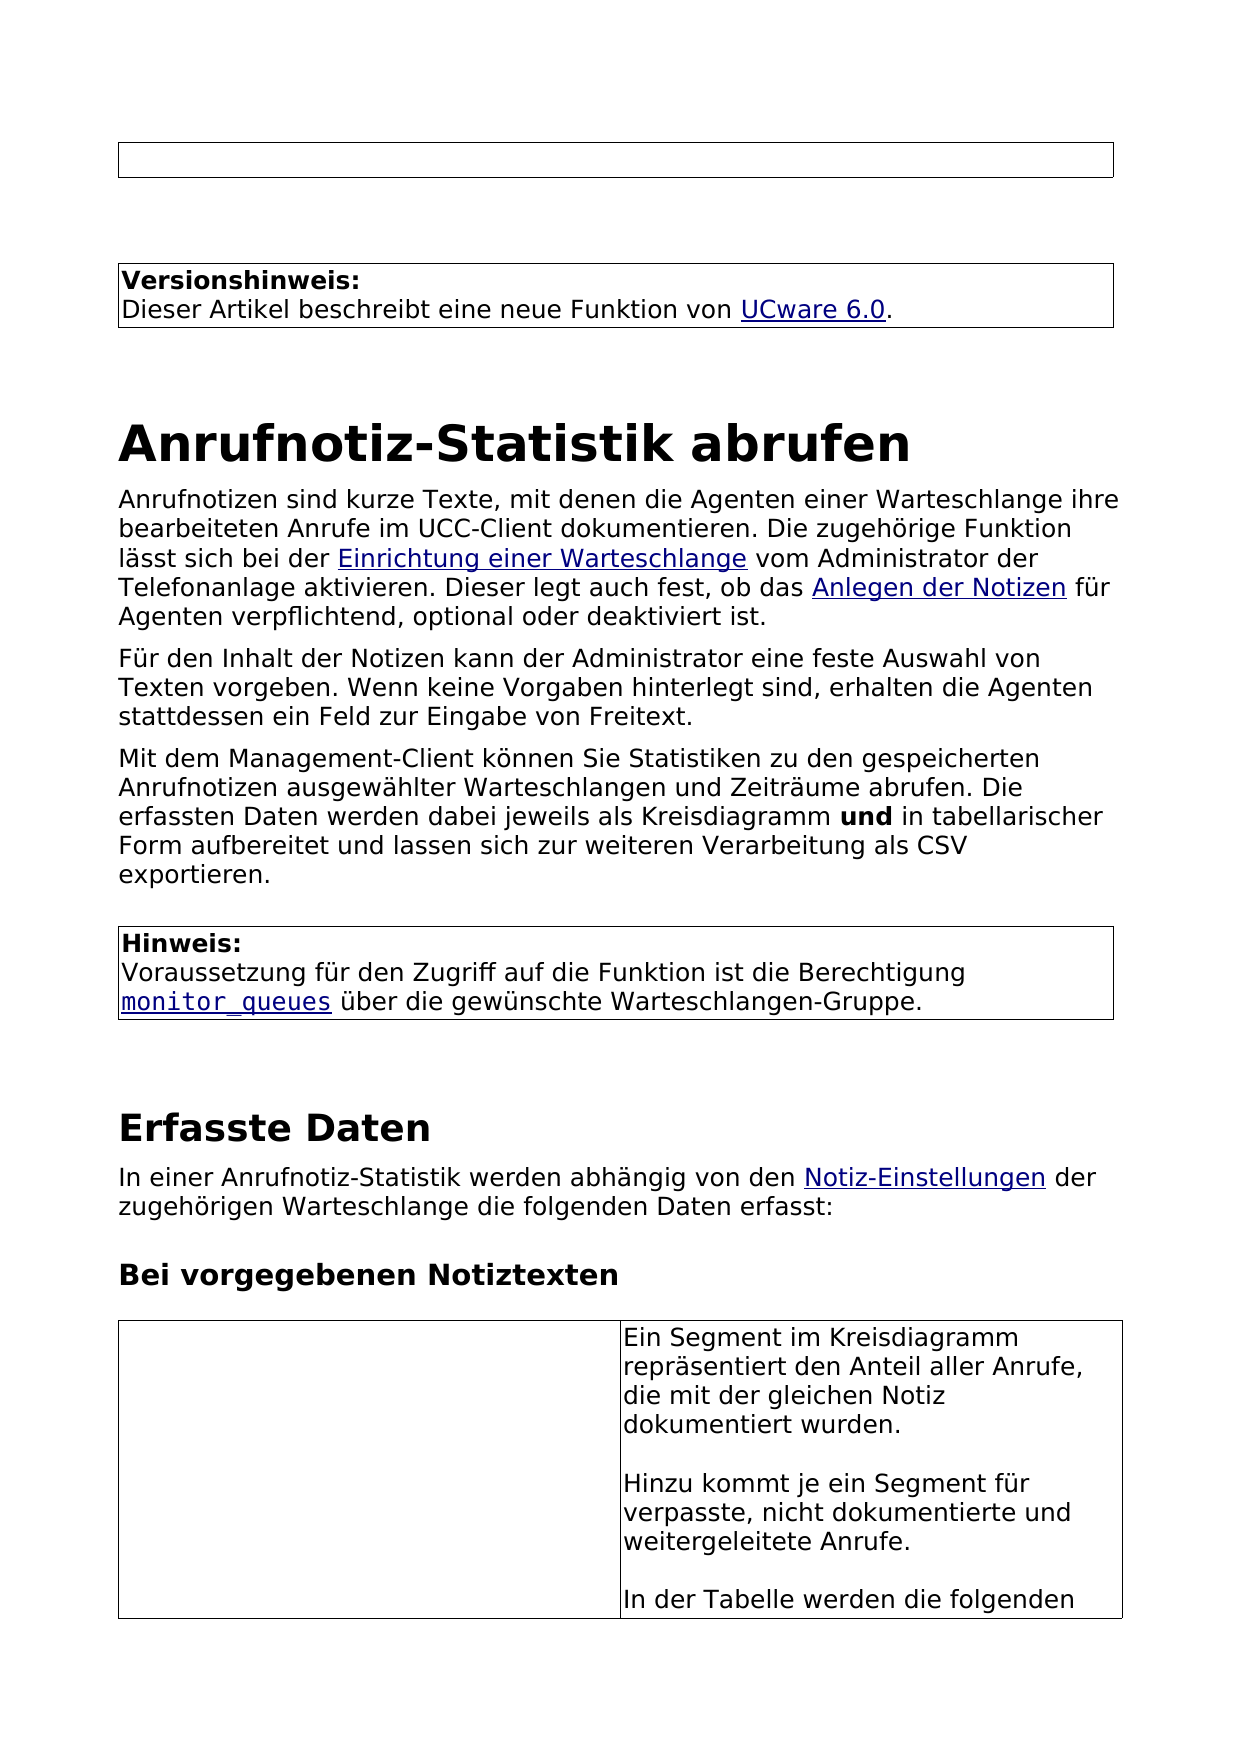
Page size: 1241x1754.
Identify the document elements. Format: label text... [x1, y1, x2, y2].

table_header Hinweis: Voraussetzung für den Zugriff auf die Funktion ist die Berechtigung monitor_queues über die gewünschte Warteschlangen-Gruppe. [119, 927, 1113, 1019]
text In einer Anrufnotiz-Statistik werden abhängig von den Notiz-Einstellungen der zugehörigen Warteschlange die folgenden Daten erfasst: [118, 1163, 1122, 1221]
text Mit dem Management-Client können Sie Statistiken zu den gespeicherten Anrufnotizen ausgewählter Warteschlangen und Zeiträume abrufen. Die erfassten Daten werden dabei jeweils als Kreisdiagramm und in tabellarischer Form aufbereitet und lassen sich zur weiteren Verarbeitung als CSV exportieren. [118, 744, 1122, 890]
subtitle Anrufnotiz-Statistik abrufen [118, 415, 1122, 473]
text Für den Inhalt der Notizen kann der Administrator eine feste Auswahl von Texten vorgeben. Wenn keine Vorgaben hinterlegt sind, erhalten die Agenten stattdessen ein Feld zur Eingabe von Freitext. [118, 644, 1122, 731]
table_header [119, 1321, 620, 1618]
table_header [119, 143, 1113, 177]
subtitle Bei vorgegebenen Notiztexten [118, 1259, 1122, 1293]
text Anrufnotizen sind kurze Texte, mit denen die Agenten einer Warteschlange ihre bearbeiteten Anrufe im UCC-Client dokumentieren. Die zugehörige Funktion lässt sich bei der Einrichtung einer Warteschlange vom Administrator der Telefonanlage aktivieren. Dieser legt auch fest, ob das Anlegen der Notizen für Agenten verpflichtend, optional oder deaktiviert ist. [118, 486, 1122, 631]
table_header Versionshinweis: Dieser Artikel beschreibt eine neue Funktion von UCware 6.0. [119, 264, 1113, 327]
table_header Ein Segment im Kreisdiagramm repräsentiert den Anteil aller Anrufe, die mit der gleichen Notiz dokumentiert wurden. Hinzu kommt je ein Segment für verpasste, nicht dokumentierte und weitergeleitete Anrufe. In der Tabelle werden die folgenden [621, 1321, 1122, 1618]
subtitle Erfasste Daten [118, 1107, 1122, 1150]
